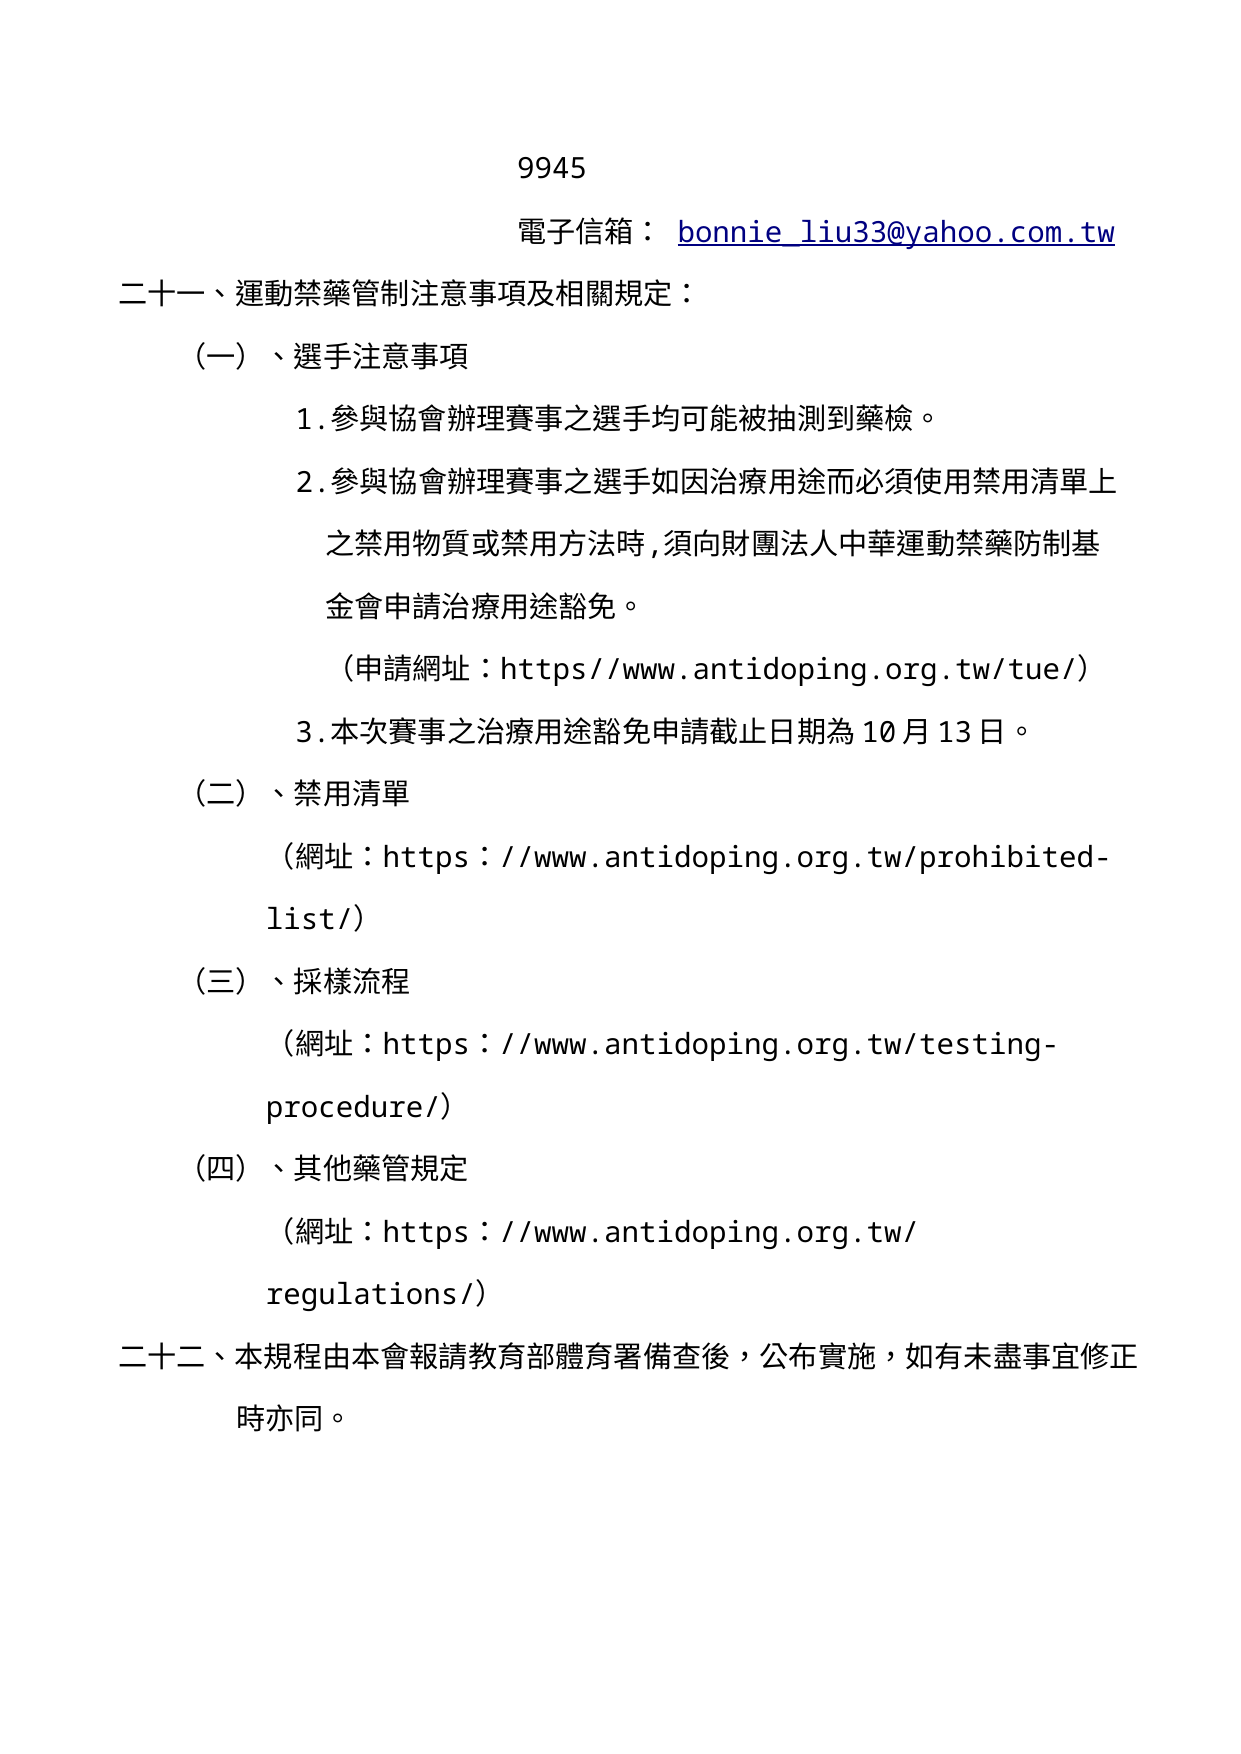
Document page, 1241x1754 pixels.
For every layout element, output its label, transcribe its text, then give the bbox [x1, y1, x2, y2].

text 2.參與協會辦理賽事之選手如因治療用途而必須使用禁用清單上之禁用物質或禁用方法時,須向財團法人中華運動禁藥防制基金會申請治療用途豁免。 [295, 438, 1122, 625]
text 1.參與協會辦理賽事之選手均可能被抽測到藥檢。 [295, 375, 1122, 438]
text （網址：https：//www.antidoping.org.tw/regulations/） [266, 1188, 1152, 1313]
text 3.本次賽事之治療用途豁免申請截止日期為10月13日。 [295, 688, 1152, 750]
text 9945 [517, 125, 1152, 188]
text （四）、其他藥管規定 [177, 1125, 1152, 1188]
text 電子信箱： bonnie_liu33@yahoo.com.tw [517, 188, 1152, 250]
text 二十一、運動禁藥管制注意事項及相關規定： [118, 250, 1152, 313]
text （二）、禁用清單 [177, 750, 1152, 813]
text （網址：https：//www.antidoping.org.tw/prohibited-list/） [266, 813, 1152, 938]
text （一）、選手注意事項 [177, 313, 1152, 375]
text （申請網址：https//www.antidoping.org.tw/tue/） [325, 625, 1122, 688]
text （三）、採樣流程 [177, 938, 1152, 1000]
text （網址：https：//www.antidoping.org.tw/testing-procedure/） [266, 1000, 1152, 1125]
text 二十二、本規程由本會報請教育部體育署備查後，公布實施，如有未盡事宜修正時亦同。 [118, 1313, 1152, 1438]
